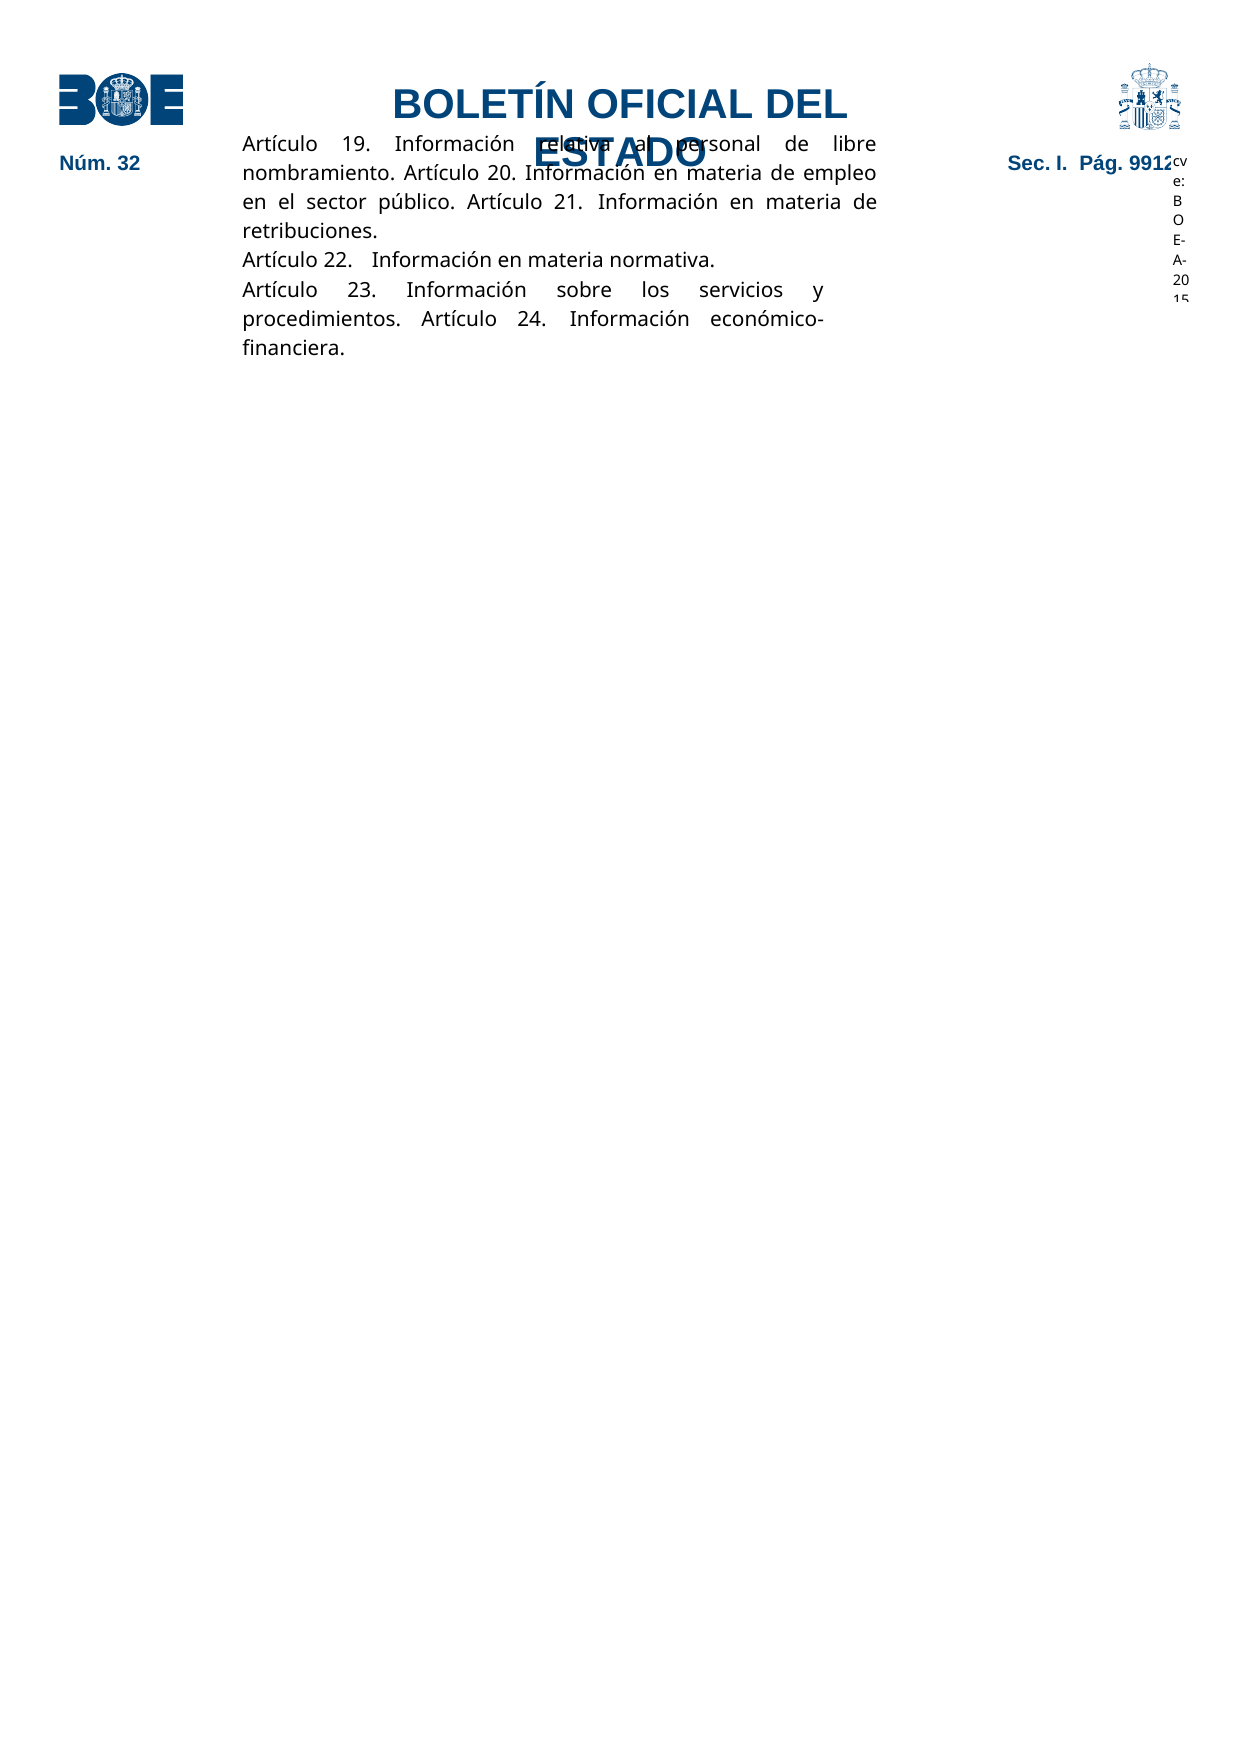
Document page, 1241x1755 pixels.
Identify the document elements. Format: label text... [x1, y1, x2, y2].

text cve: BOE-A-2015-1114 [1173, 151, 1191, 302]
text Artículo 23. Información sobre los servicios y procedimientos. Artículo 24. Información económico-financiera. [242, 275, 824, 361]
text Artículo 19. Información relativa al personal de libre nombramiento. Artículo 20. Información en materia de empleo en el sector público. Artículo 21. Información en materia de retribuciones. [242, 129, 877, 244]
text Artículo 22. Información en materia normativa. [242, 245, 1171, 274]
